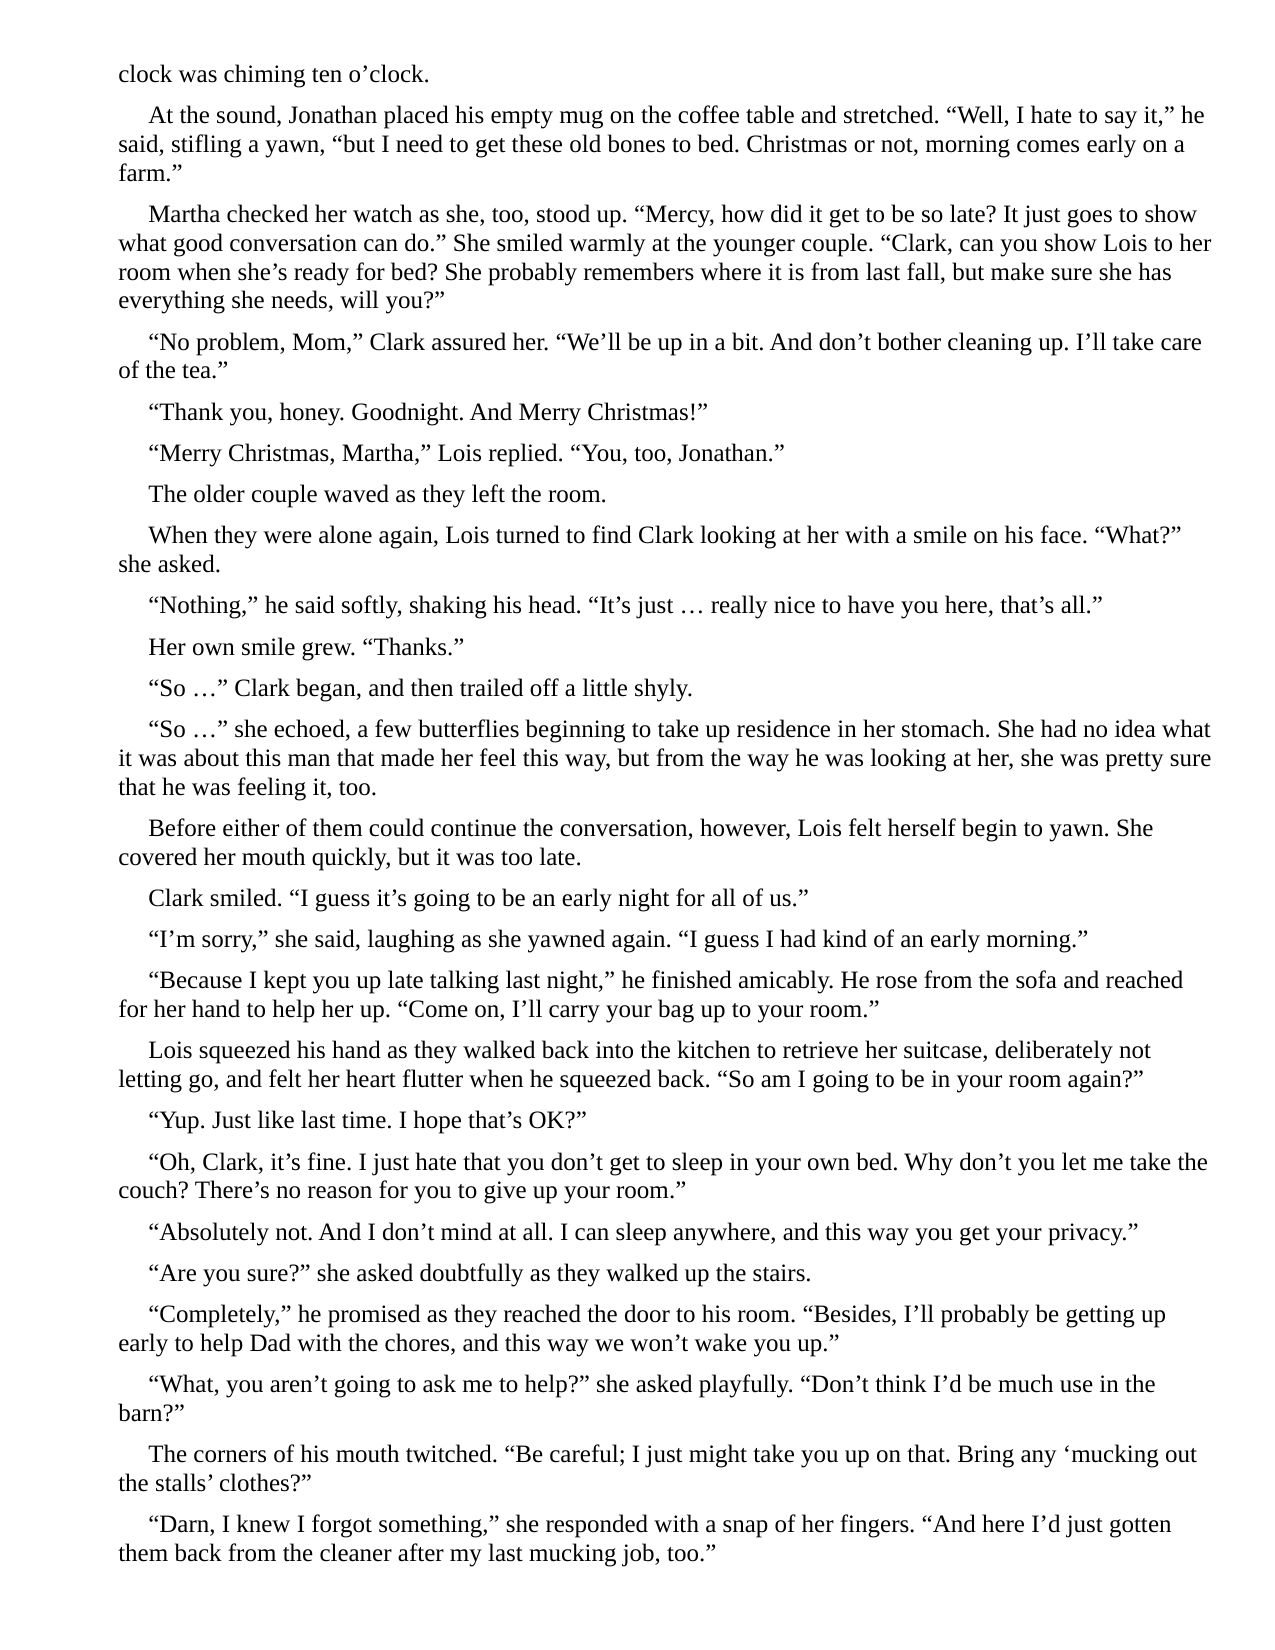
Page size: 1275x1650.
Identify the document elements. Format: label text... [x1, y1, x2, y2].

text “Darn, I knew I forgot something,” she responded with a snap of her fingers. “And here I’d just gotten them back from the cleaner after my last mucking job, too.” [118, 1509, 1216, 1567]
text “What, you aren’t going to ask me to help?” she asked playfully. “Don’t think I’d be much use in the barn?” [118, 1369, 1216, 1427]
text When they were alone again, Lois turned to find Clark looking at her with a smile on his face. “What?” she asked. [118, 520, 1216, 578]
text “Are you sure?” she asked doubtfully as they walked up the stairs. [118, 1258, 1216, 1287]
text clock was chiming ten o’clock. [118, 59, 1216, 88]
text Before either of them could continue the conversation, however, Lois felt herself begin to yawn. She covered her mouth quickly, but it was too late. [118, 813, 1216, 870]
text The older couple waved as they left the room. [118, 479, 1216, 508]
text “So …” she echoed, a few butterflies beginning to take up residence in her stomach. She had no idea what it was about this man that made her feel this way, but from the way he was looking at her, she was pretty sure that he was feeling it, too. [118, 714, 1216, 800]
text “Nothing,” he said softly, shaking his head. “It’s just … really nice to have you here, that’s all.” [118, 590, 1216, 619]
text Lois squeezed his hand as they walked back into the kitchen to retrieve her suitcase, deliberately not letting go, and felt her heart flutter when he squeezed back. “So am I going to be in your room again?” [118, 1035, 1216, 1093]
text “Yup. Just like last time. I hope that’s OK?” [118, 1105, 1216, 1134]
text Martha checked her watch as she, too, stood up. “Mercy, how did it get to be so late? It just goes to show what good conversation can do.” She smiled warmly at the younger couple. “Clark, can you show Lois to her room when she’s ready for bed? She probably remembers where it is from last fall, but make sure she has everything she needs, will you?” [118, 199, 1216, 314]
text “Absolutely not. And I don’t mind at all. I can sleep anywhere, and this way you get your privacy.” [118, 1217, 1216, 1245]
text “Merry Christmas, Martha,” Lois replied. “You, too, Jonathan.” [118, 438, 1216, 467]
text “No problem, Mom,” Clark assured her. “We’ll be up in a bit. And don’t bother cleaning up. I’ll take care of the tea.” [118, 327, 1216, 384]
text At the sound, Jonathan placed his empty mug on the coffee table and stretched. “Well, I hate to say it,” he said, stifling a yawn, “but I need to get these old bones to bed. Christmas or not, morning comes early on a farm.” [118, 100, 1216, 187]
text “Oh, Clark, it’s fine. I just hate that you don’t get to sleep in your own bed. Why don’t you let me take the couch? There’s no reason for you to give up your room.” [118, 1147, 1216, 1204]
text Clark smiled. “I guess it’s going to be an early night for all of us.” [118, 883, 1216, 912]
text “So …” Clark began, and then trailed off a little shyly. [118, 673, 1216, 702]
text Her own smile grew. “Thanks.” [118, 632, 1216, 660]
text “Because I kept you up late talking last night,” he finished amicably. He rose from the sofa and reached for her hand to help her up. “Come on, I’ll carry your bag up to your room.” [118, 965, 1216, 1023]
text “I’m sorry,” she said, laughing as she yawned again. “I guess I had kind of an early morning.” [118, 924, 1216, 953]
text “Thank you, honey. Goodnight. And Merry Christmas!” [118, 397, 1216, 425]
text The corners of his mouth twitched. “Be careful; I just might take you up on that. Bring any ‘mucking out the stalls’ clothes?” [118, 1439, 1216, 1497]
text “Completely,” he promised as they reached the door to his room. “Besides, I’ll probably be getting up early to help Dad with the chores, and this way we won’t wake you up.” [118, 1299, 1216, 1357]
